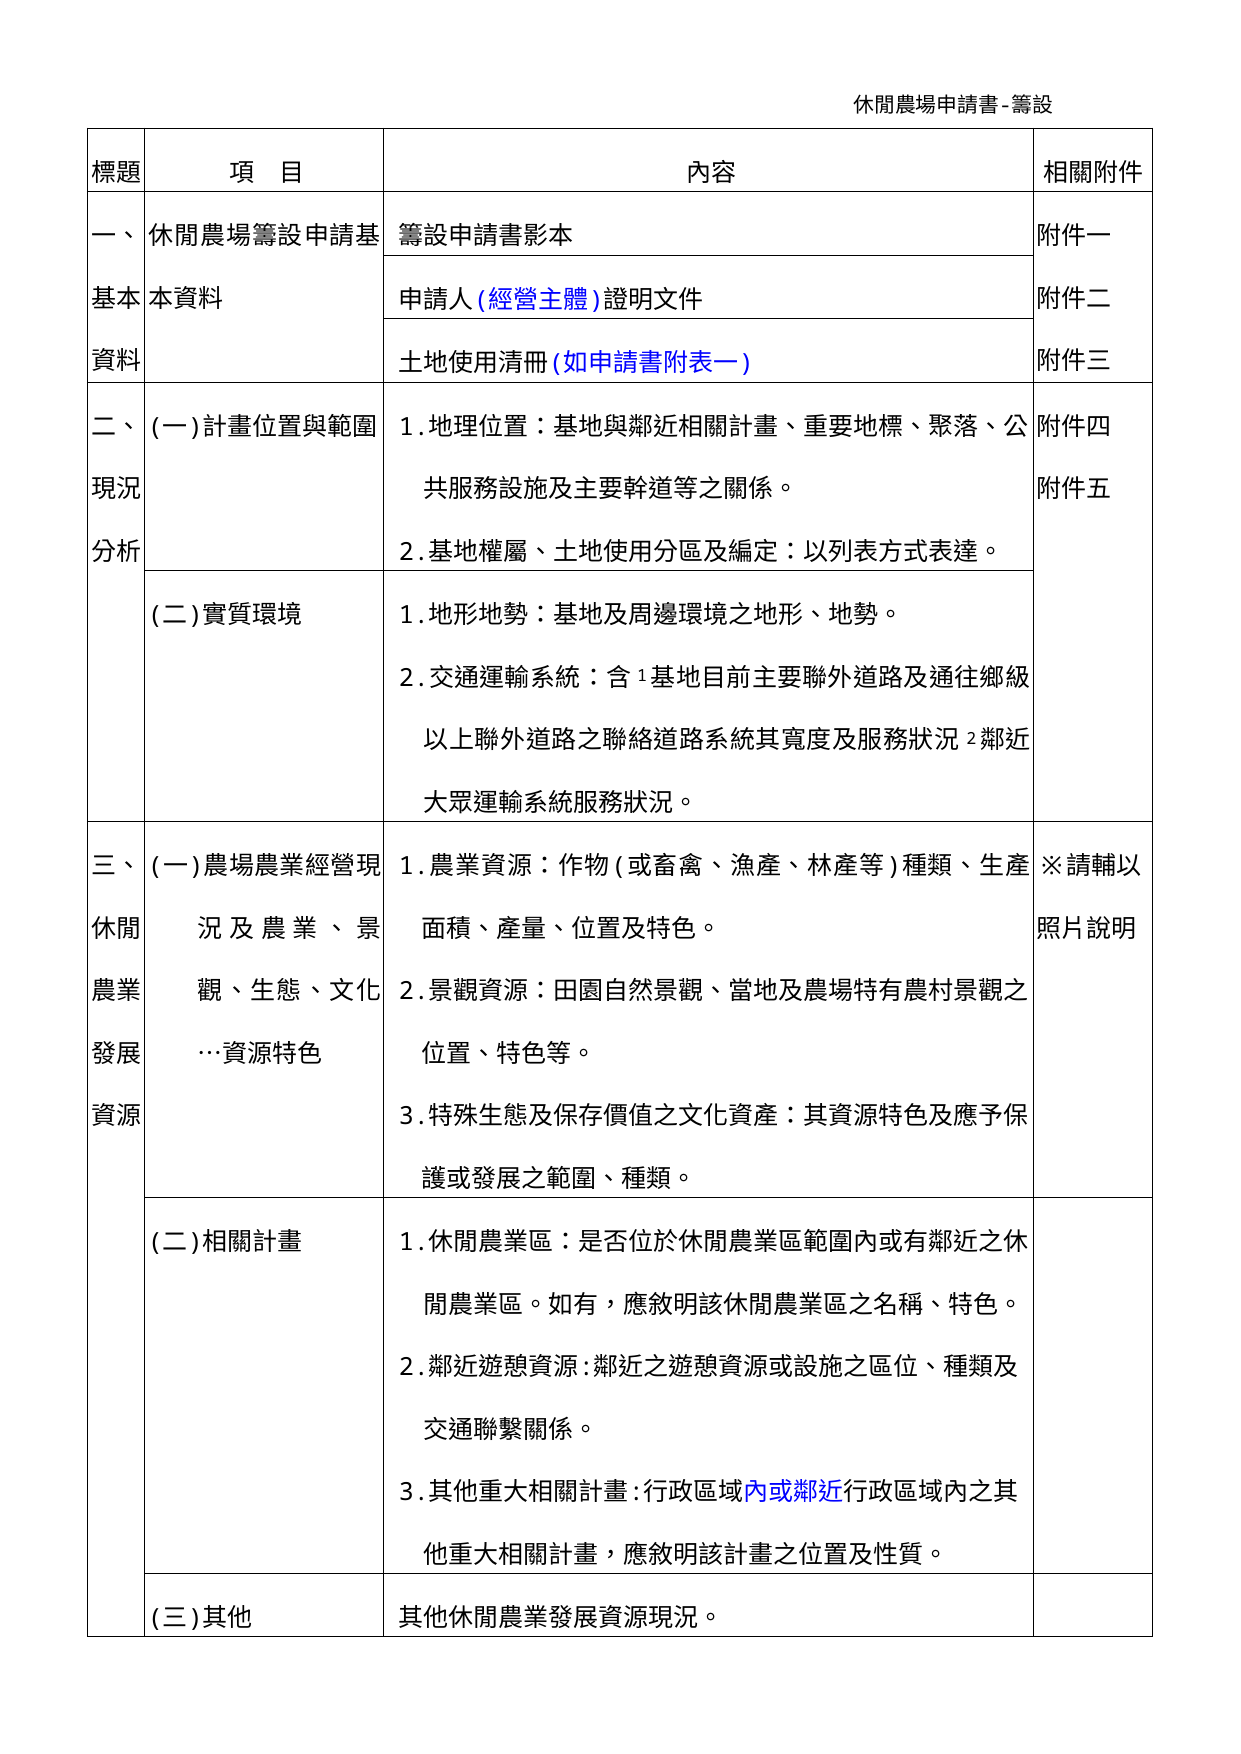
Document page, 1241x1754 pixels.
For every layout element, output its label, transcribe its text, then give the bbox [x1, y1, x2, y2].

table_cell (三)其他 [145, 1574, 383, 1636]
table_cell [1034, 1574, 1152, 1636]
table_cell 1.休閒農業區：是否位於休閒農業區範圍內或有鄰近之休閒農業區。如有，應敘明該休閒農業區之名稱、特色。 2.鄰近遊憩資源:鄰近之遊憩資源或設施之區位、種類及交通聯繫關係。 3.其他重大相關計畫:行政區域內或鄰近行政區域內之其他重大相關計畫，應敘明該計畫之位置及性質。 [384, 1198, 1033, 1573]
table_cell 土地使用清冊(如申請書附表一) [384, 319, 1033, 382]
table_cell [1034, 1198, 1152, 1573]
table_cell 三、休閒農業發展資源 [88, 822, 144, 1636]
table_cell 申請人(經營主體)證明文件 [384, 256, 1033, 318]
table_cell (一)農場農業經營現況及農業、景觀、生態、文化…資源特色 [145, 822, 383, 1197]
table_cell (一)計畫位置與範圍 [145, 383, 383, 570]
table_cell 其他休閒農業發展資源現況。 [384, 1574, 1033, 1636]
table_cell 1.農業資源：作物(或畜禽、漁產、林產等)種類、生產面積、產量、位置及特色。 2.景觀資源：田園自然景觀、當地及農場特有農村景觀之位置、特色等。 3.特殊生態及保存價值之文化資產：其資源特色及應予保護或發展之範圍、種類。 [384, 822, 1033, 1197]
table_cell 二、現況分析 [88, 383, 144, 821]
table_header 項 目 [145, 129, 383, 191]
table_header 相關附件 [1034, 129, 1152, 191]
table_cell (二)相關計畫 [145, 1198, 383, 1573]
table_cell 附件一 附件二 附件三 [1034, 192, 1152, 382]
table_cell 一、基本資料 [88, 192, 144, 382]
table_cell 附件四 附件五 [1034, 383, 1152, 821]
table_cell 休閒農場籌設申請基本資料 [145, 192, 383, 382]
table_cell 籌設申請書影本 [384, 192, 1033, 254]
table_cell 1.地理位置：基地與鄰近相關計畫、重要地標、聚落、公共服務設施及主要幹道等之關係。 2.基地權屬、土地使用分區及編定：以列表方式表達。 [384, 383, 1033, 570]
table_cell (二)實質環境 [145, 571, 383, 821]
table_header 內容 [384, 129, 1033, 191]
table_cell ※請輔以照片說明 [1034, 822, 1152, 1197]
table_cell 1.地形地勢：基地及周邊環境之地形、地勢。 2.交通運輸系統：含1基地目前主要聯外道路及通往鄉級以上聯外道路之聯絡道路系統其寬度及服務狀況2鄰近大眾運輸系統服務狀況。 [384, 571, 1033, 821]
table_header 標題 [88, 129, 144, 191]
